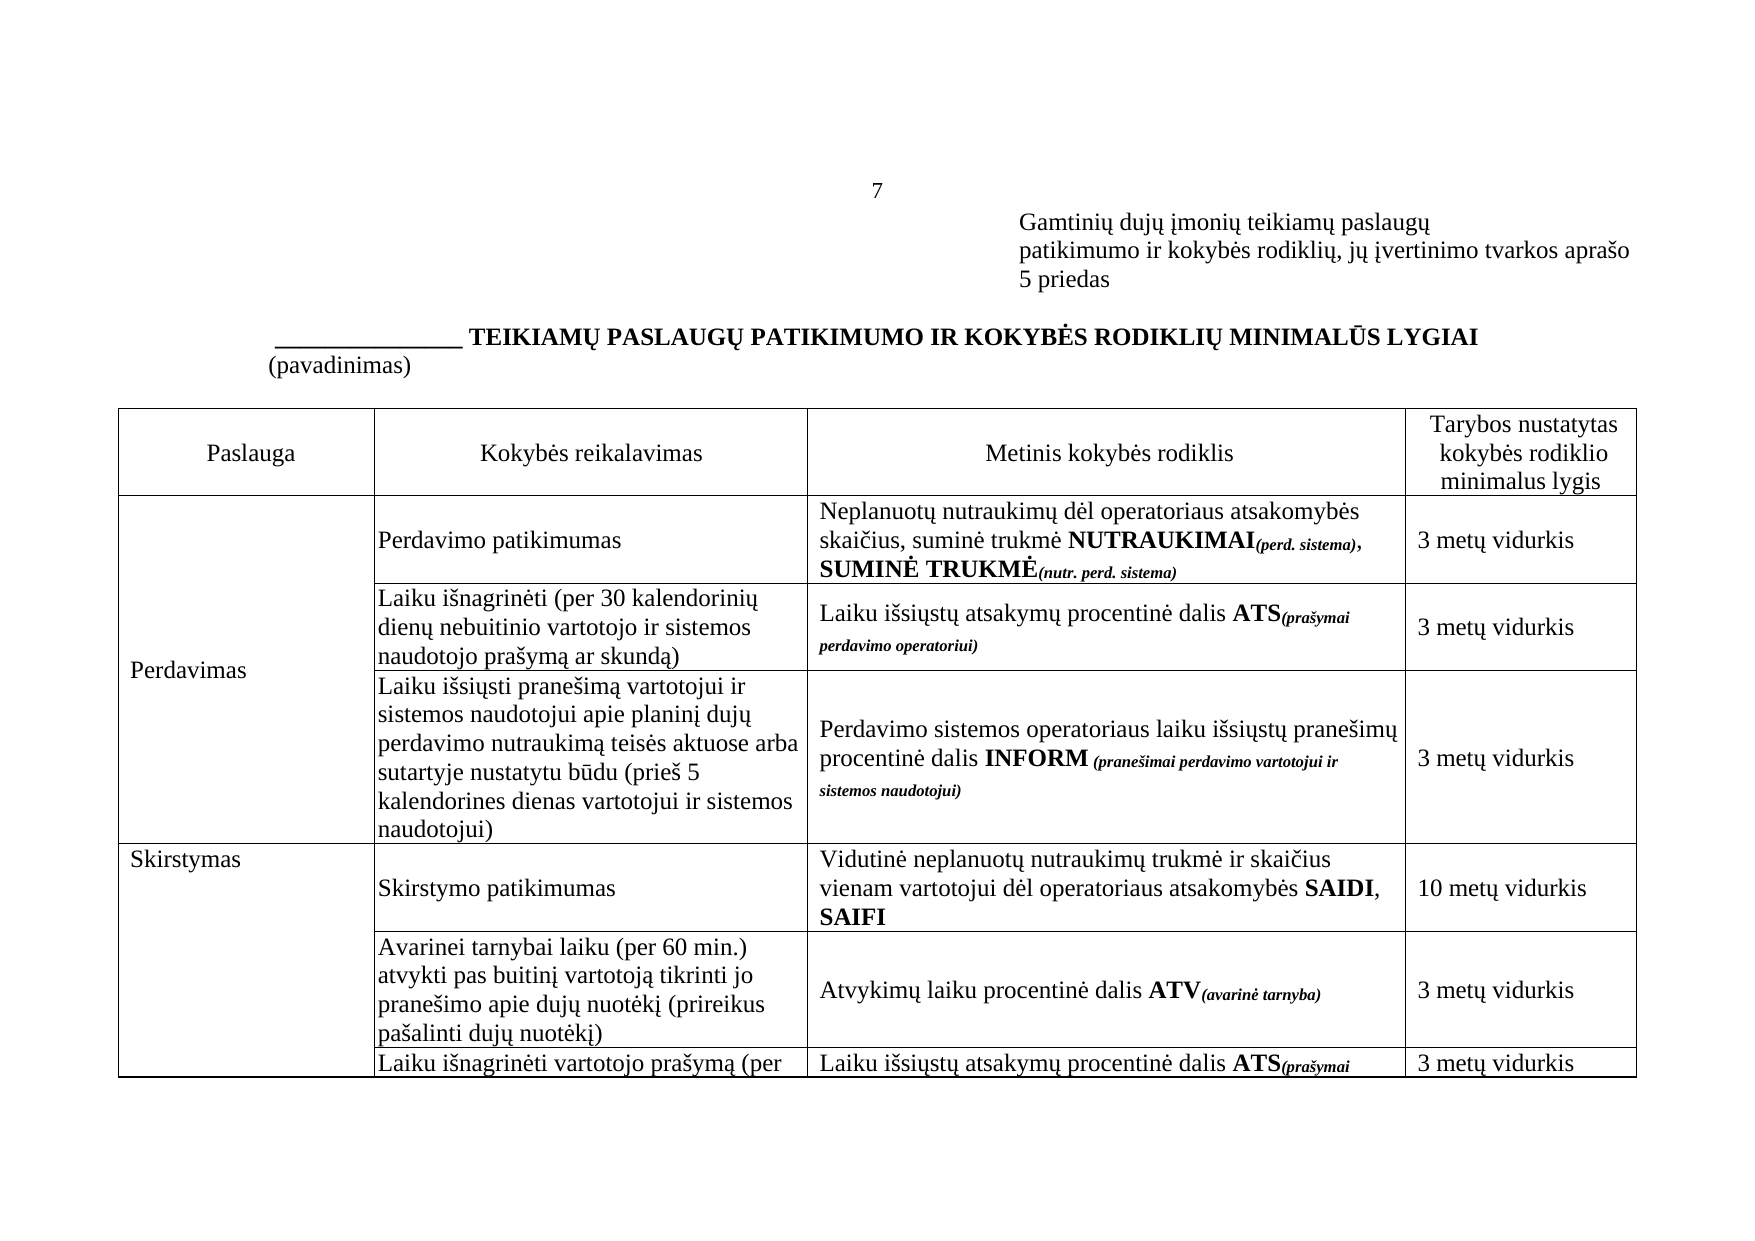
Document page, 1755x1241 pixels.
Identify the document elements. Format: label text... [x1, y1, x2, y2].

table_cell Avarinei tarnybai laiku (per 60 min.) atvykti pas buitinį vartotoją tikrinti jo pranešimo apie dujų nuotėkį (prireikus pašalinti dujų nuotėkį) [375, 932, 807, 1047]
table_cell 3 metų vidurkis [1406, 496, 1636, 582]
table_cell 3 metų vidurkis [1406, 1048, 1636, 1076]
table_cell 3 metų vidurkis [1406, 932, 1636, 1047]
table_cell Atvykimų laiku procentinė dalis ATV(avarinė tarnyba) [808, 932, 1405, 1047]
table_cell 3 metų vidurkis [1406, 671, 1636, 843]
text (pavadinimas) [118, 350, 1636, 379]
table_header Kokybės reikalavimas [375, 409, 807, 495]
table_cell Vidutinė neplanuotų nutraukimų trukmė ir skaičius vienam vartotojui dėl operatoriaus atsakomybės SAIDI, SAIFI [808, 844, 1405, 931]
table_cell Laiku išnagrinėti (per 30 kalendorinių dienų nebuitinio vartotojo ir sistemos naudotojo prašymą ar skundą) [375, 584, 807, 670]
table_cell 10 metų vidurkis [1406, 844, 1636, 931]
text Gamtinių dujų įmonių teikiamų paslaugų [1019, 207, 1636, 235]
text patikimumo ir kokybės rodiklių, jų įvertinimo tvarkos aprašo [1019, 235, 1636, 264]
table_cell Laiku išnagrinėti vartotojo prašymą (per [375, 1048, 807, 1076]
table_cell Neplanuotų nutraukimų dėl operatoriaus atsakomybės skaičius, suminė trukmė NUTRAUKIMAI(perd. sistema), SUMINĖ TRUKMĖ(nutr. perd. sistema) [808, 496, 1405, 582]
table_cell Laiku išsiųstų atsakymų procentinė dalis ATS(prašymai [808, 1048, 1405, 1076]
table_cell Perdavimo patikimumas [375, 496, 807, 582]
text 5 priedas [1019, 264, 1636, 293]
table_header Metinis kokybės rodiklis [808, 409, 1405, 495]
table_header Paslauga [119, 409, 374, 495]
table_cell Perdavimas [119, 496, 374, 843]
table_cell Perdavimo sistemos operatoriaus laiku išsiųstų pranešimų procentinė dalis INFORM (pranešimai perdavimo vartotojui ir sistemos naudotojui) [808, 671, 1405, 843]
text _______________ TEIKIAMŲ PASLAUGŲ PATIKIMUMO IR KOKYBĖS RODIKLIŲ MINIMALŪS LYGIAI [118, 322, 1636, 350]
table_cell Skirstymo patikimumas [375, 844, 807, 931]
table_cell Laiku išsiųsti pranešimą vartotojui ir sistemos naudotojui apie planinį dujų perdavimo nutraukimą teisės aktuose arba sutartyje nustatytu būdu (prieš 5 kalendorines dienas vartotojui ir sistemos naudotojui) [375, 671, 807, 843]
table_cell Skirstymas [119, 844, 374, 1076]
table_header Tarybos nustatytas kokybės rodiklio minimalus lygis [1406, 409, 1636, 495]
table_cell Laiku išsiųstų atsakymų procentinė dalis ATS(prašymai perdavimo operatoriui) [808, 584, 1405, 670]
table_cell 3 metų vidurkis [1406, 584, 1636, 670]
